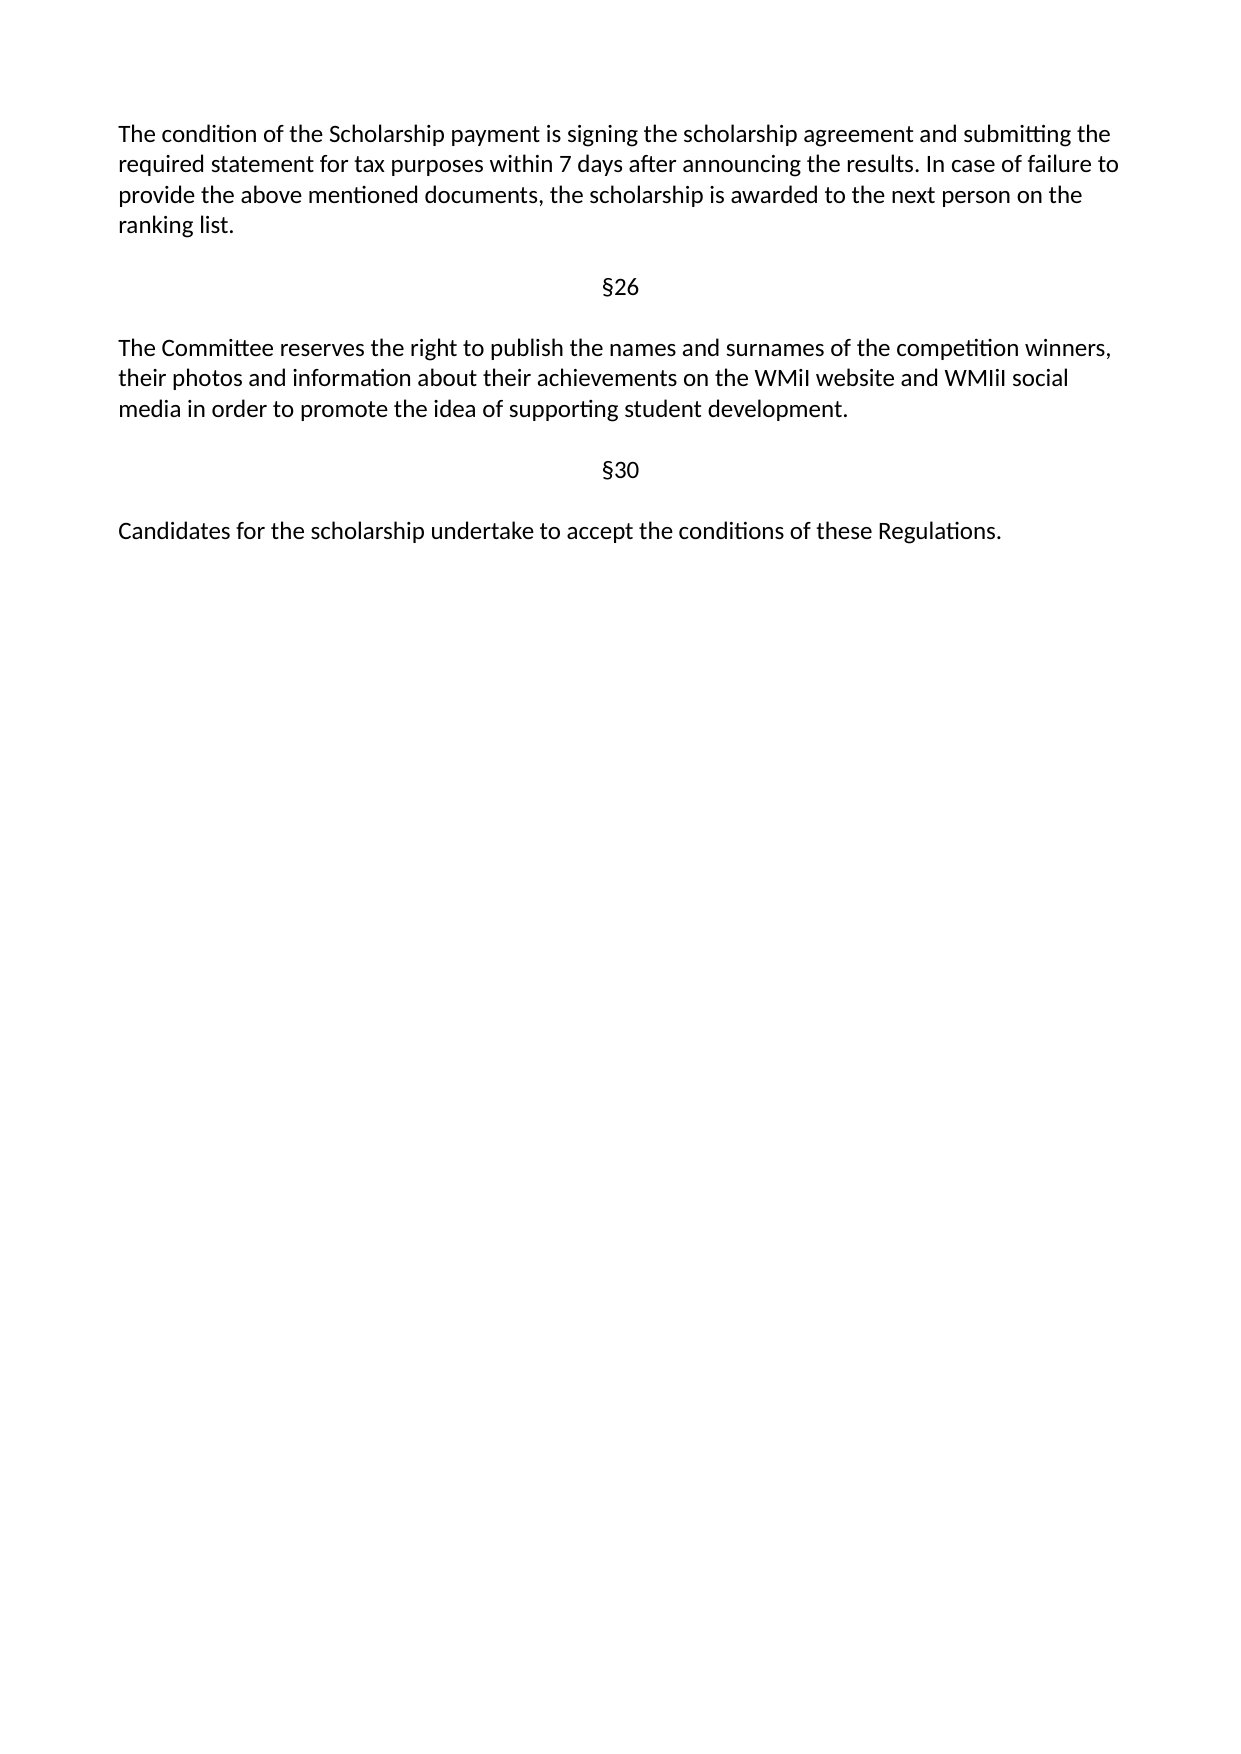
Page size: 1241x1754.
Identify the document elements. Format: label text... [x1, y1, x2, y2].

text §26 [118, 271, 1122, 301]
text §30 [118, 454, 1122, 484]
text The Committee reserves the right to publish the names and surnames of the competition winners, their photos and information about their achievements on the WMiI website and WMIiI social media in order to promote the idea of supporting student development. [118, 332, 1122, 423]
text Candidates for the scholarship undertake to accept the conditions of these Regulations. [118, 515, 1122, 545]
text The condition of the Scholarship payment is signing the scholarship agreement and submitting the required statement for tax purposes within 7 days after announcing the results. In case of failure to provide the above mentioned documents, the scholarship is awarded to the next person on the ranking list. [118, 118, 1122, 240]
